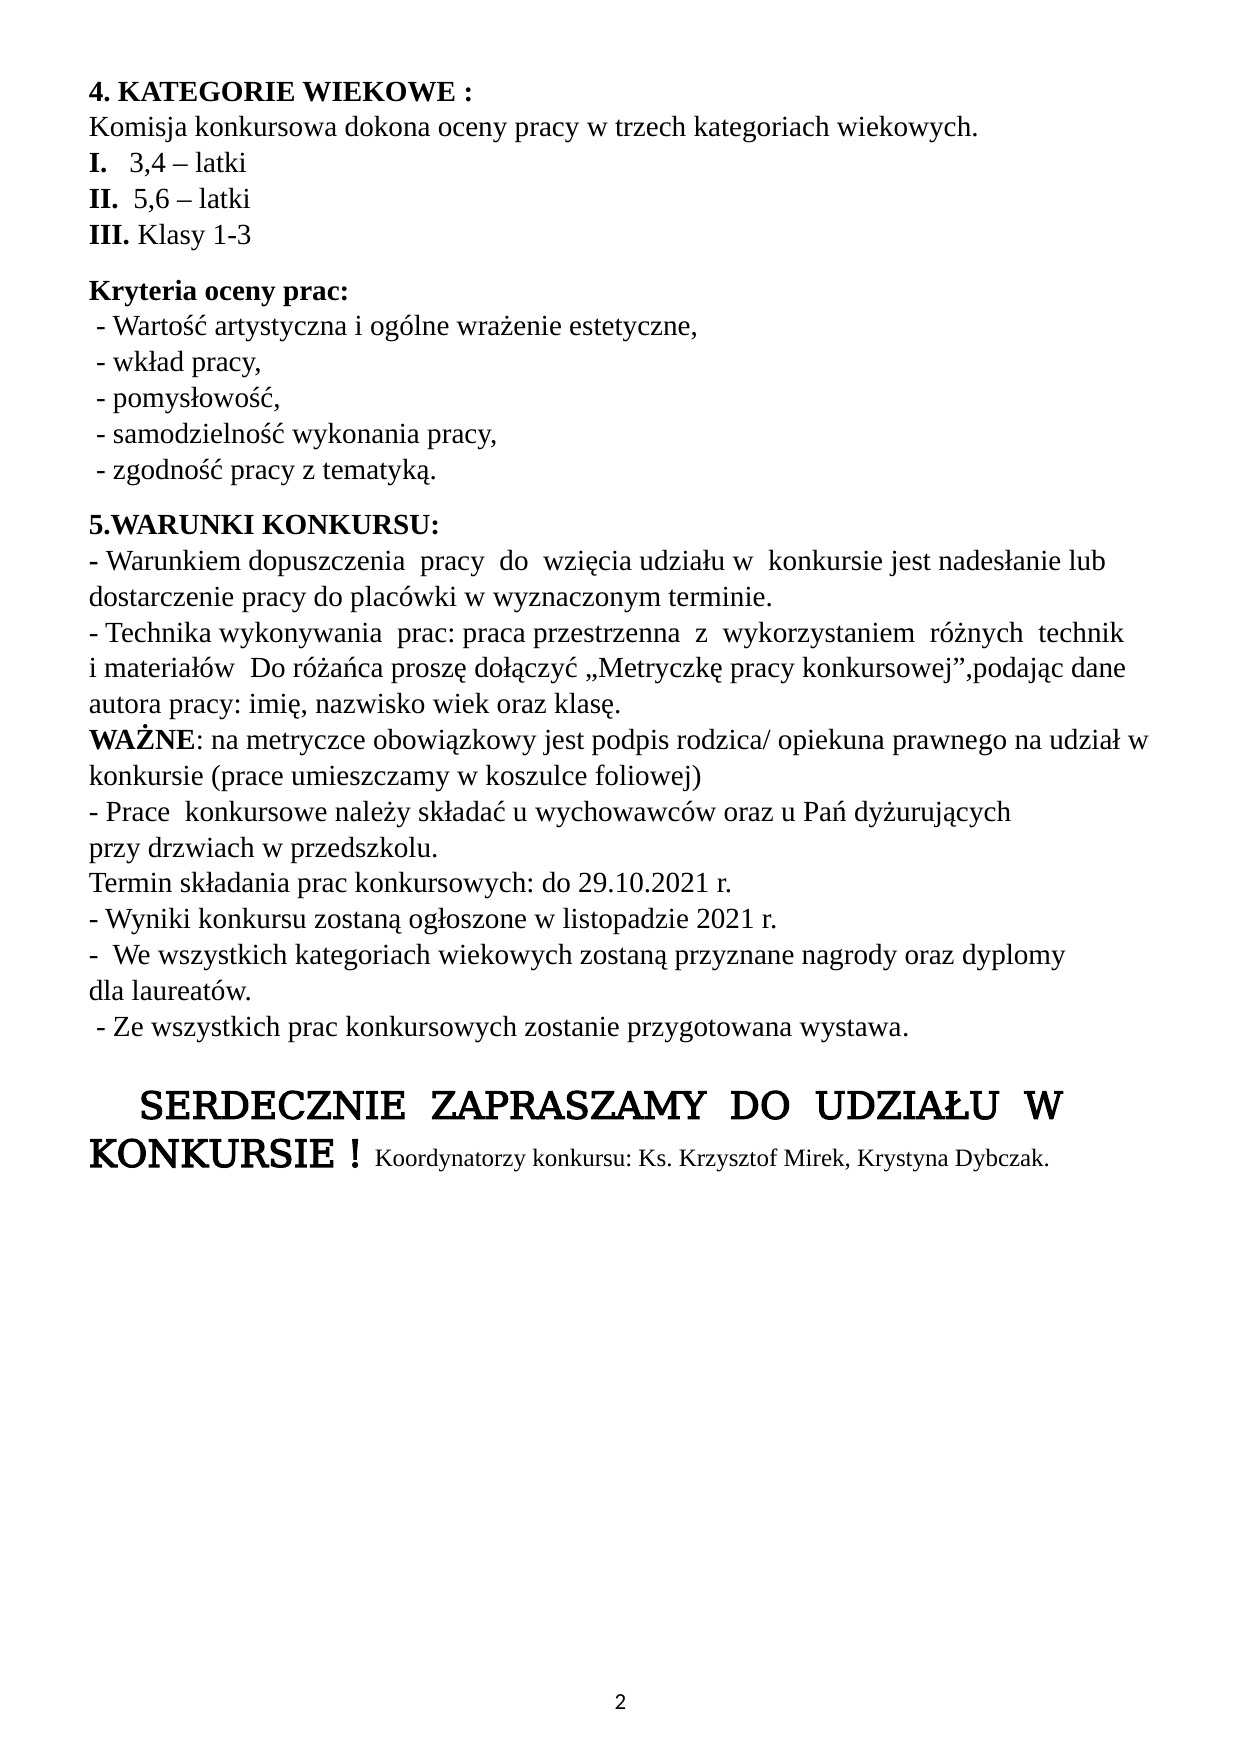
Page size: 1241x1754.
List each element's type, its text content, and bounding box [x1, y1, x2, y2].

text Kryteria oceny prac: - Wartość artystyczna i ogólne wrażenie estetyczne, - wkład pracy, - pomysłowość, - samodzielność wykonania pracy, - zgodność pracy z tematyką. [88, 273, 1151, 485]
text 4. KATEGORIE WIEKOWE : Komisja konkursowa dokona oceny pracy w trzech kategoriach wiekowych. I. 3,4 – latki II. 5,6 – latki III. Klasy 1-3 [88, 74, 1151, 251]
text 5.WARUNKI KONKURSU: - Warunkiem dopuszczenia pracy do wzięcia udziału w konkursie jest nadesłanie lub dostarczenie pracy do placówki w wyznaczonym terminie. - Technika wykonywania prac: praca przestrzenna z wykorzystaniem różnych technik i materiałów Do różańca proszę dołączyć „Metryczkę pracy konkursowej”,podając dane autora pracy: imię, nazwisko wiek oraz klasę. WAŻNE: na metryczce obowiązkowy jest podpis rodzica/ opiekuna prawnego na udział w konkursie (prace umieszczamy w koszulce foliowej) - Prace konkursowe należy składać u wychowawców oraz u Pań dyżurujących przy drzwiach w przedszkolu. Termin składania prac konkursowych: do 29.10.2021 r. - Wyniki konkursu zostaną ogłoszone w listopadzie 2021 r. - We wszystkich kategoriach wiekowych zostaną przyznane nagrody oraz dyplomy dla laureatów. - Ze wszystkich prac konkursowych zostanie przygotowana wystawa. SERDECZNIE ZAPRASZAMY DO UDZIAŁU W KONKURSIE ! Koordynatorzy konkursu: Ks. Krzysztof Mirek, Krystyna Dybczak. [88, 507, 1151, 1174]
